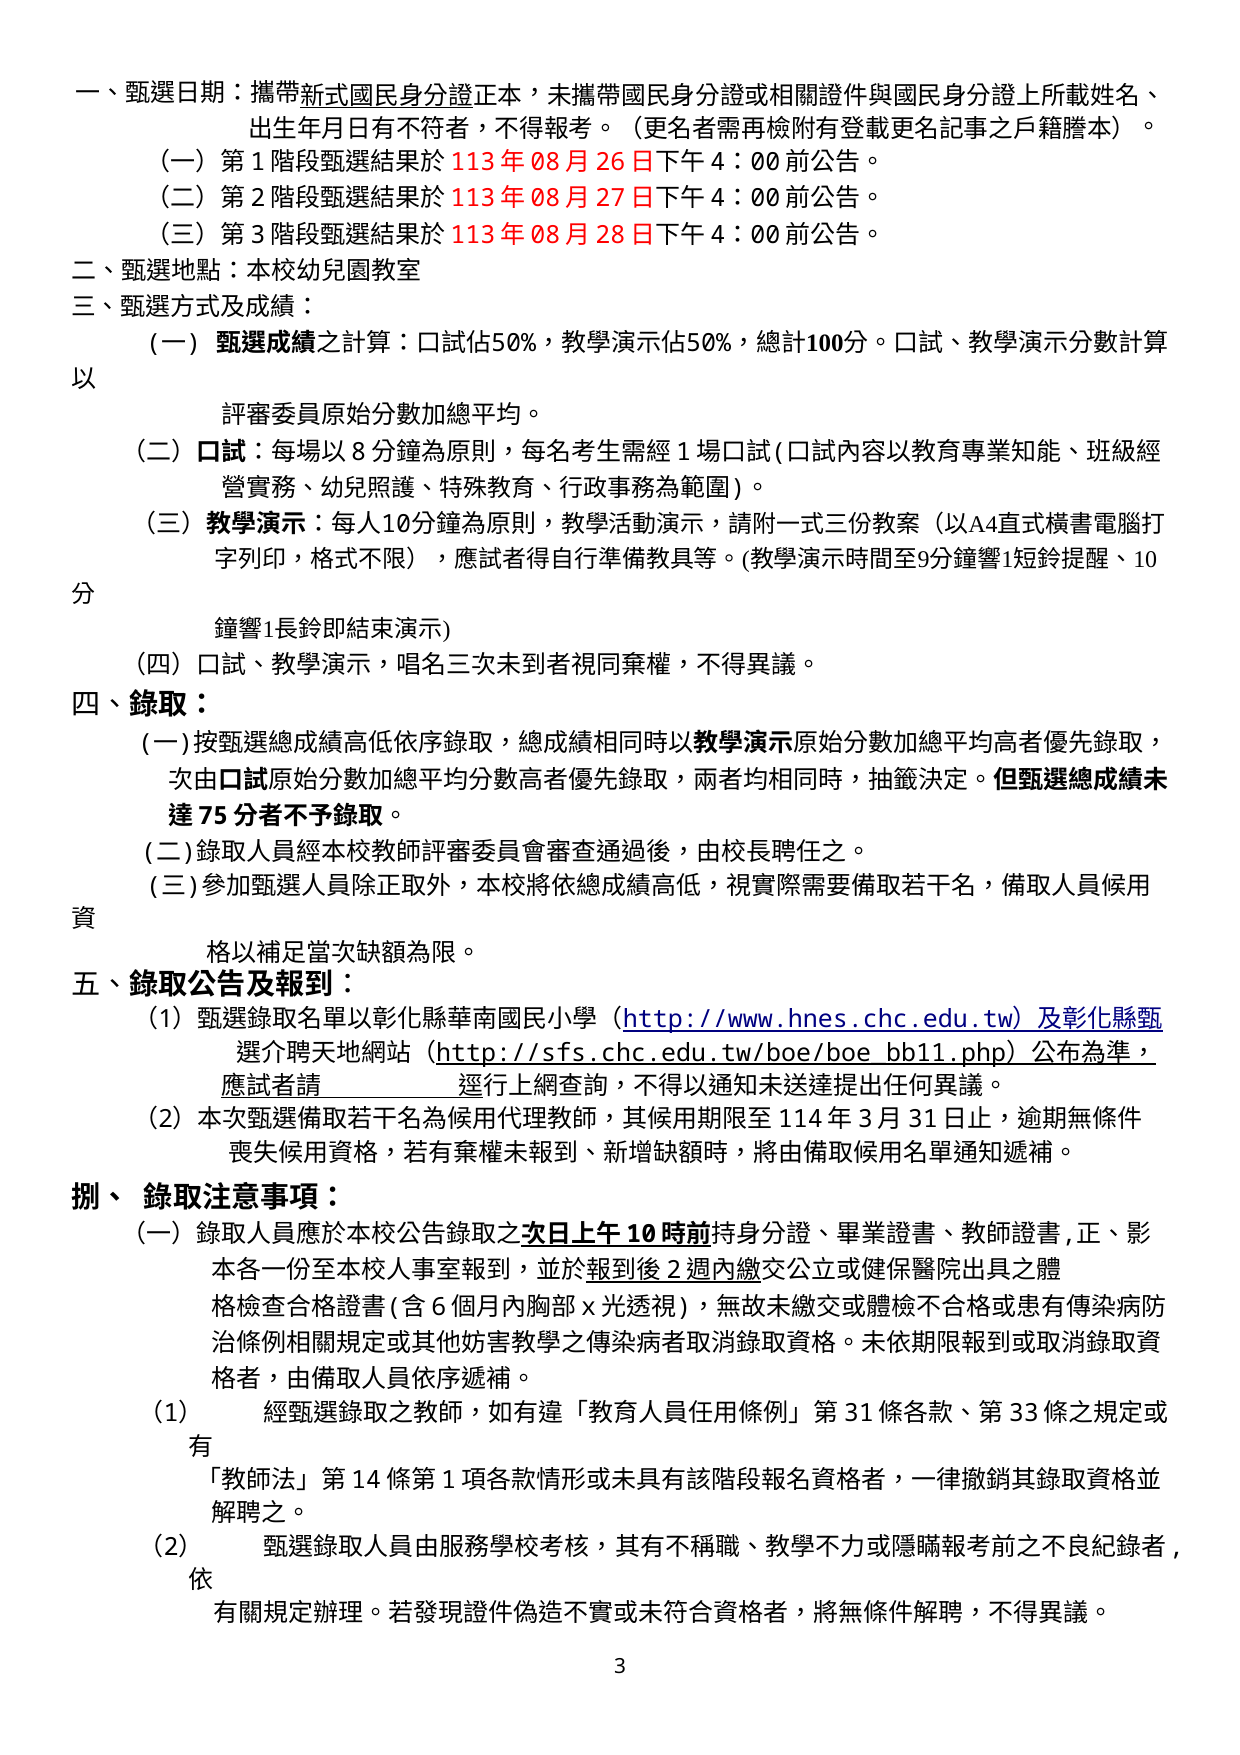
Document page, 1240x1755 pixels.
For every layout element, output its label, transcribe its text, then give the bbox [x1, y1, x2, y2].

text 「教師法」第14條第1項各款情形或未具有該階段報名資格者，一律撤銷其錄取資格並 [71, 1462, 1169, 1495]
text （一）錄取人員應於本校公告錄取之次日上午10時前持身分證、畢業證書、教師證書,正、影 [121, 1214, 1169, 1250]
text 有關規定辦理。若發現證件偽造不實或未符合資格者，將無條件解聘，不得異議。 [188, 1595, 1169, 1628]
text 治條例相關規定或其他妨害教學之傳染病者取消錄取資格。未依期限報到或取消錄取資 [121, 1322, 1169, 1359]
text （一）第1階段甄選結果於113年08月26日下午4：00前公告。 [145, 142, 1169, 178]
text 本各一份至本校人事室報到，並於報到後2週內繳交公立或健保醫院出具之體 [121, 1250, 1169, 1286]
text (一) 甄選成績之計算：口試佔50%，教學演示佔50%，總計100分。口試、教學演示分數計算以 [71, 322, 1169, 395]
text 達75分者不予錄取。 [143, 795, 1169, 832]
list 錄取注意事項： [71, 1180, 1169, 1214]
text 次由口試原始分數加總平均分數高者優先錄取，兩者均相同時，抽籤決定。但甄選總成績未 [143, 759, 1169, 795]
text （四）口試、教學演示，唱名三次未到者視同棄權，不得異議。 [71, 644, 1169, 681]
text （三）教學演示：每人10分鐘為原則，教學活動演示，請附一式三份教案（以A4直式橫書電腦打 [71, 504, 1169, 540]
text 三、甄選方式及成績： [71, 286, 1169, 322]
text (一)按甄選總成績高低依序錄取，總成績相同時以教學演示原始分數加總平均高者優先錄取， [93, 723, 1169, 759]
list 經甄選錄取之教師，如有違「教育人員任用條例」第31條各款、第33條之規定或有 [138, 1395, 1169, 1462]
text 格者，由備取人員依序遞補。 [121, 1359, 1169, 1395]
text 格檢查合格證書(含6個月內胸部ｘ光透視)，無故未繳交或體檢不合格或患有傳染病防 [121, 1286, 1169, 1322]
list 甄選錄取人員由服務學校考核，其有不稱職、教學不力或隱瞞報考前之不良紀錄者,依 [138, 1528, 1169, 1595]
text （三）第3階段甄選結果於113年08月28日下午4：00前公告。 [145, 214, 1169, 250]
text 鐘響1長鈴即結束演示) [71, 609, 1169, 644]
text （二）第2階段甄選結果於113年08月27日下午4：00前公告。 [145, 178, 1169, 214]
text 一、甄選日期：攜帶新式國民身分證正本，未攜帶國民身分證或相關證件與國民身分證上所載姓名、出生年月日有不符者，不得報考。（更名者需再檢附有登載更名記事之戶籍謄本）。 [75, 75, 1169, 142]
text (三)參加甄選人員除正取外，本校將依總成績高低，視實際需要備取若干名，備取人員候用資 [71, 868, 1169, 934]
text 解聘之。 [71, 1495, 1169, 1528]
text 選介聘天地網站（http://sfs.chc.edu.tw/boe/boe_bb11.php）公布為準，應試者請 逕行上網查詢，不得以通知未送達提出任何異議。 [71, 1034, 1169, 1101]
text （二）口試：每場以8分鐘為原則，每名考生需經1場口試(口試內容以教育專業知能、班級經 [121, 431, 1169, 467]
text 二、甄選地點：本校幼兒園教室 [71, 253, 1184, 286]
list 本次甄選備取若干名為候用代理教師，其候用期限至114年3月31日止，逾期無條件 [133, 1101, 1169, 1134]
text 五、錄取公告及報到： [71, 968, 1169, 1001]
text 喪失候用資格，若有棄權未報到、新增缺額時，將由備取候用名單通知遞補。 [183, 1134, 1169, 1168]
text 四、錄取： [71, 681, 1169, 723]
text (二)錄取人員經本校教師評審委員會審查通過後，由校長聘任之。 [71, 832, 1169, 868]
text 字列印，格式不限），應試者得自行準備教具等。(教學演示時間至9分鐘響1短鈴提醒、10分 [71, 540, 1169, 609]
text 評審委員原始分數加總平均。 [71, 395, 1169, 431]
list 甄選錄取名單以彰化縣華南國民小學（http://www.hnes.chc.edu.tw）及彰化縣甄 [133, 1001, 1169, 1034]
text 營實務、幼兒照護、特殊教育、行政事務為範圍)。 [71, 467, 1169, 504]
text 格以補足當次缺額為限。 [71, 934, 1169, 968]
